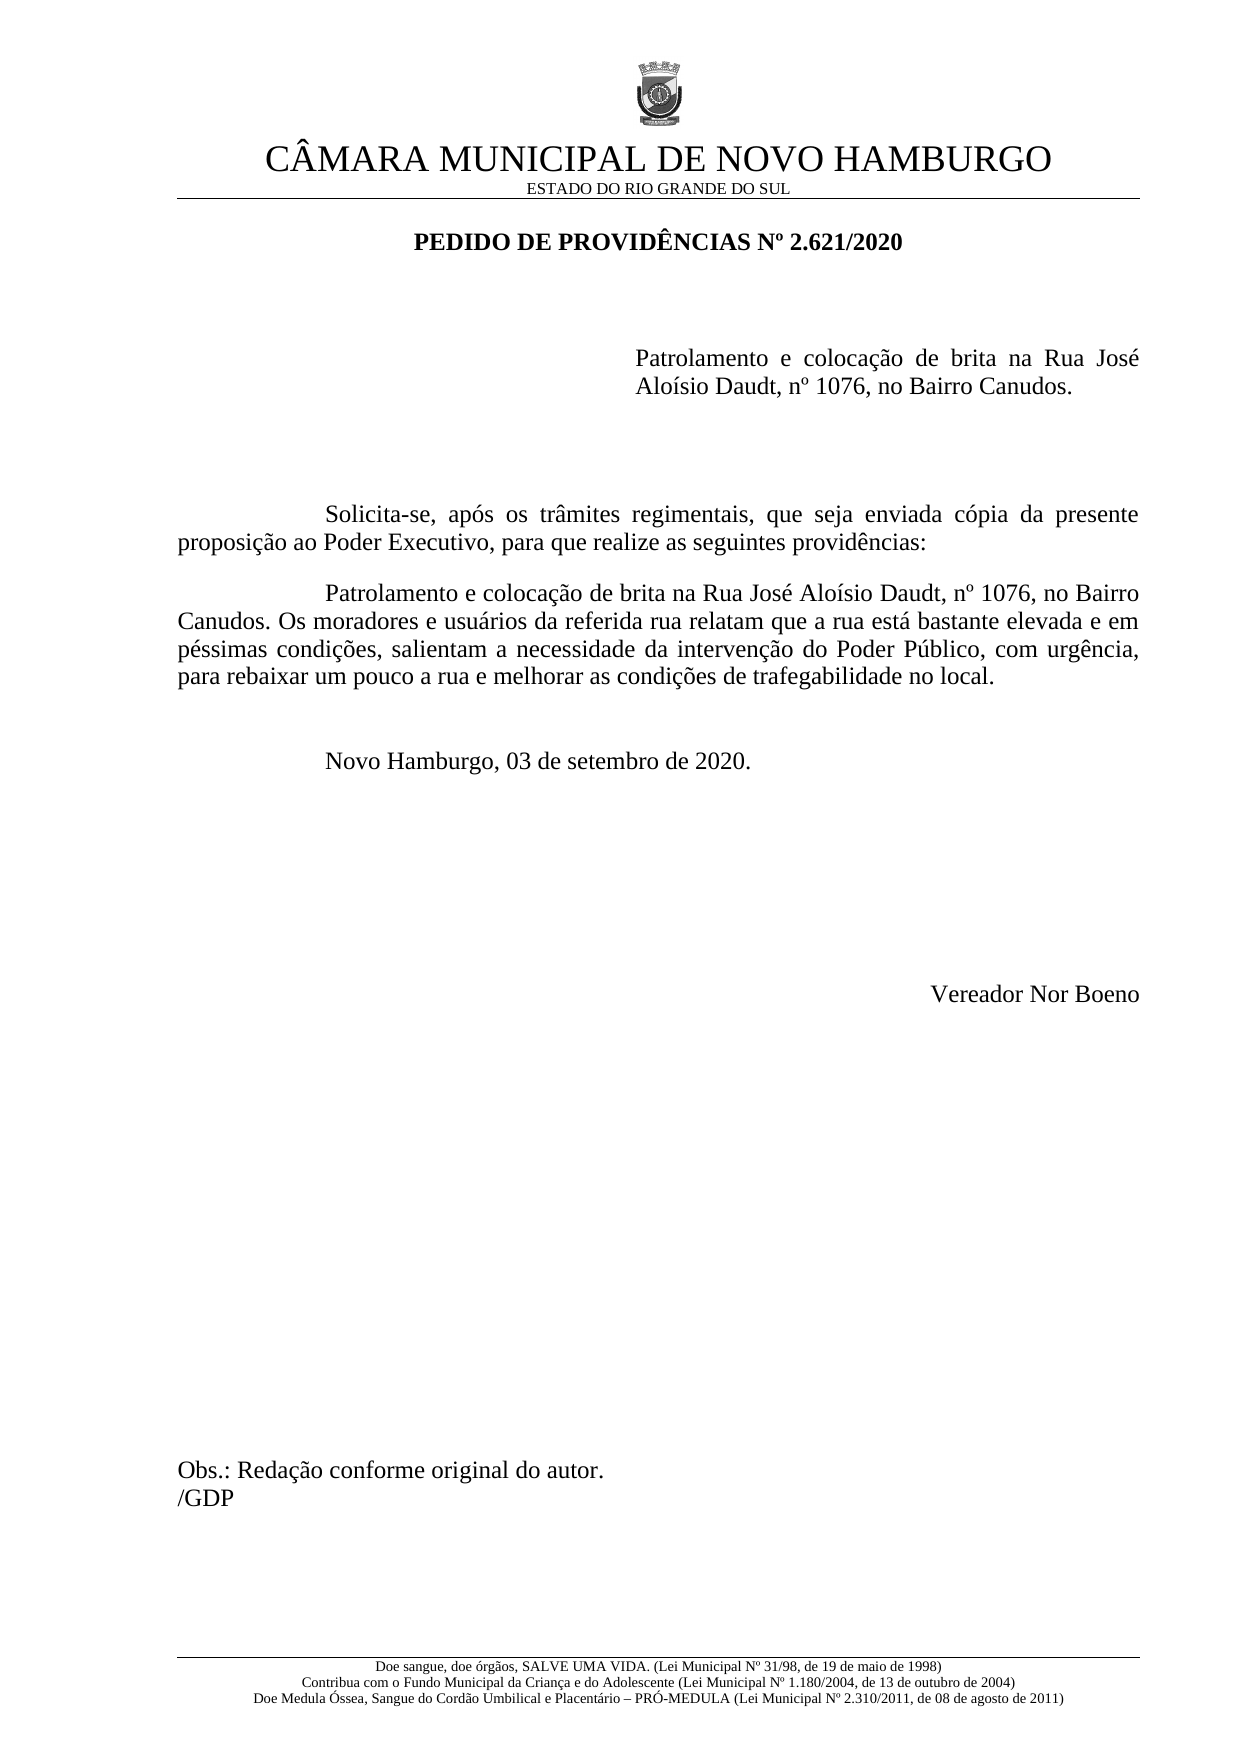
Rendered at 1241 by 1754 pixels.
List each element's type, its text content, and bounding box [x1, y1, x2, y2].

text Obs.: Redação conforme original do autor. [177, 1456, 1140, 1484]
text /GDP [177, 1484, 1140, 1512]
text PEDIDO DE PROVIDÊNCIAS Nº 2.621/2020 [177, 228, 1140, 256]
text Patrolamento e colocação de brita na Rua José Aloísio Daudt, nº 1076, no Bairro Canudos. [635, 344, 1140, 400]
text Solicita-se, após os trâmites regimentais, que seja enviada cópia da presente proposição ao Poder Executivo, para que realize as seguintes providências: [177, 500, 1140, 556]
text Novo Hamburgo, 03 de setembro de 2020. [177, 747, 1140, 775]
text Vereador Nor Boeno [177, 980, 1140, 1007]
text Patrolamento e colocação de brita na Rua José Aloísio Daudt, nº 1076, no Bairro Canudos. Os moradores e usuários da referida rua relatam que a rua está bastante elevada e em péssimas condições, salientam a necessidade da intervenção do Poder Público, com urgência, para rebaixar um pouco a rua e melhorar as condições de trafegabilidade no local. [177, 579, 1140, 690]
